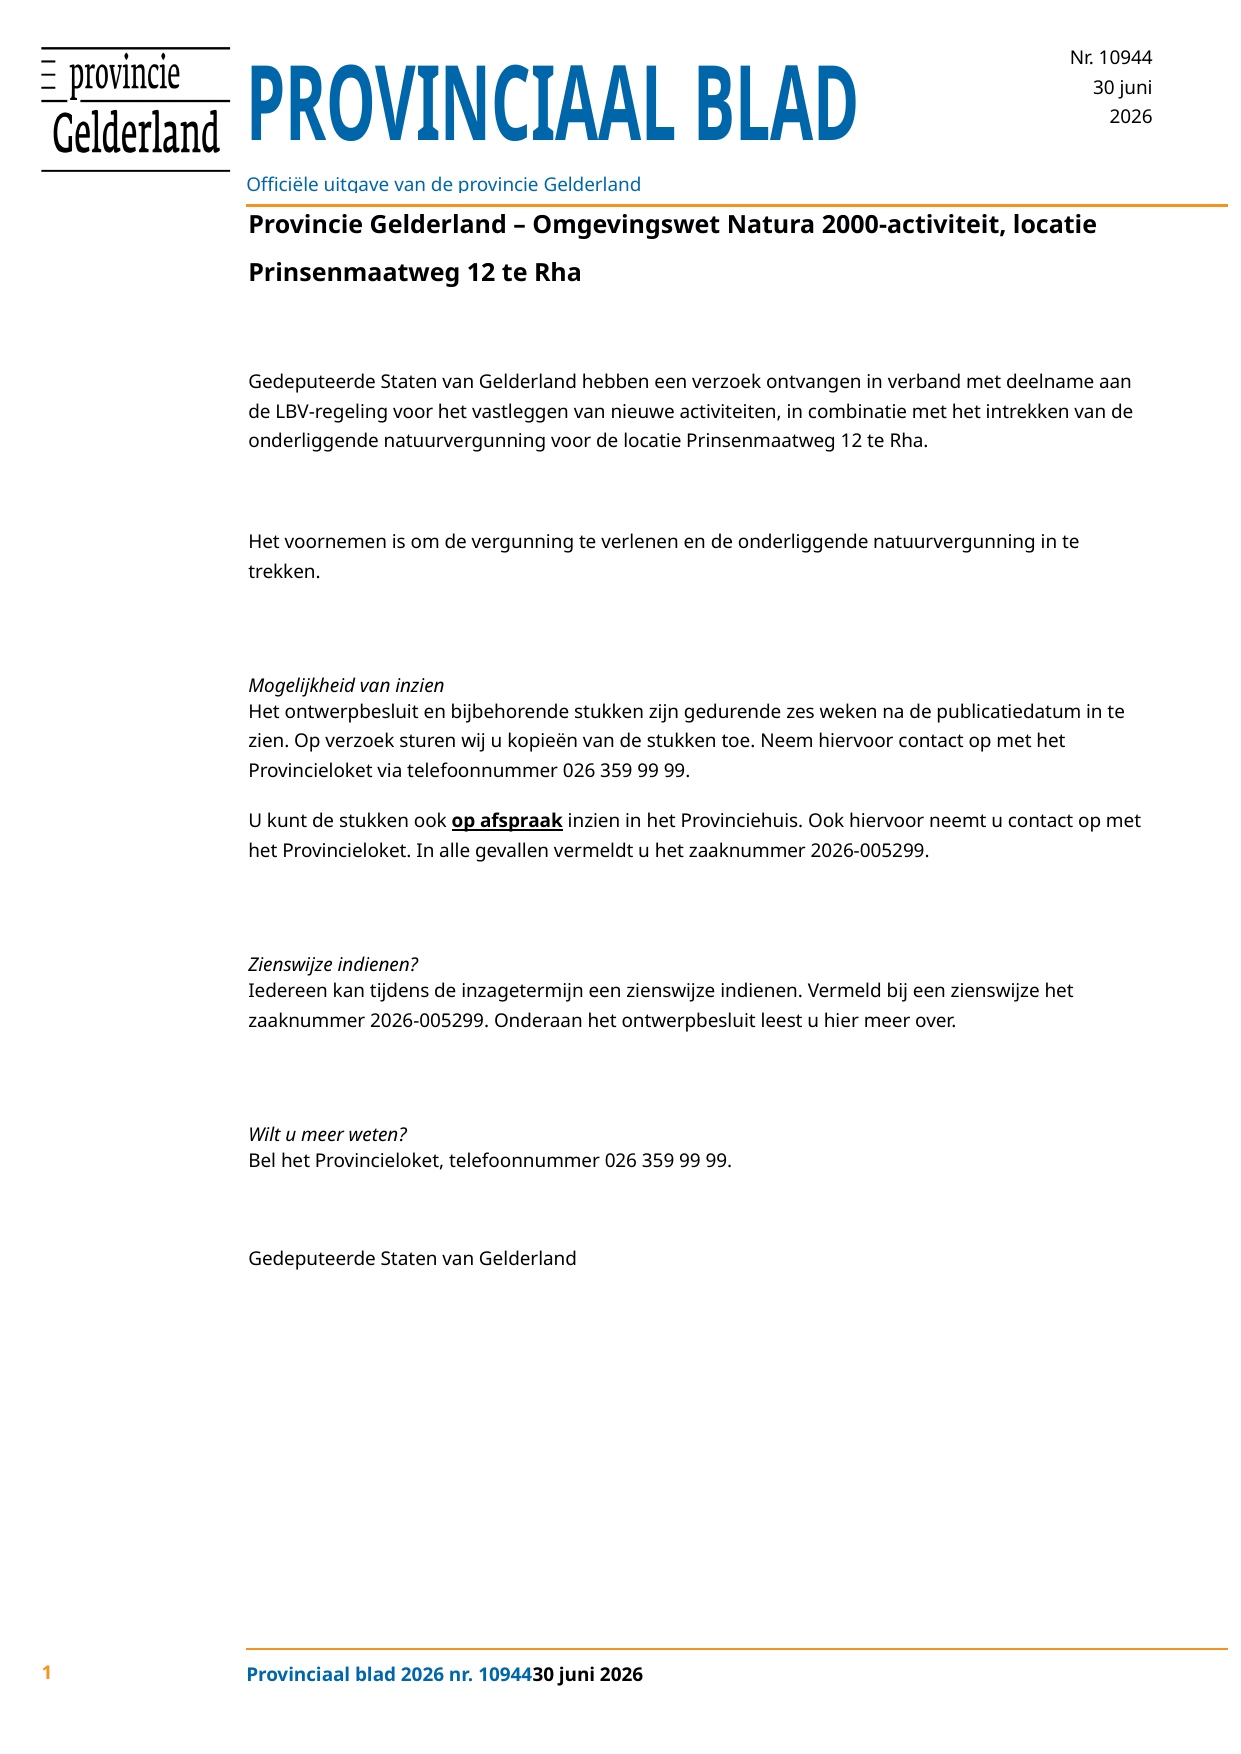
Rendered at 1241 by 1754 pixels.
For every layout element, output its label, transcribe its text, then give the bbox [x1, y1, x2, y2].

text U kunt de stukken ook op afspraak inzien in het Provinciehuis. Ook hiervoor neemt u contact op met het Provincieloket. In alle gevallen vermeldt u het zaaknummer 2026-005299. [248, 808, 1152, 863]
text Provincie Gelderland – Omgevingswet Natura 2000-activiteit, locatie Prinsenmaatweg 12 te Rha [248, 207, 1152, 288]
text Het ontwerpbesluit en bijbehorende stukken zijn gedurende zes weken na de publicatiedatum in te zien. Op verzoek sturen wij u kopieën van de stukken toe. Neem hiervoor contact op met het Provincieloket via telefoonnummer 026 359 99 99. [248, 698, 1152, 783]
text Bel het Provincieloket, telefoonnummer 026 359 99 99. [248, 1147, 1152, 1173]
text Gedeputeerde Staten van Gelderland hebben een verzoek ontvangen in verband met deelname aan de LBV-regeling voor het vastleggen van nieuwe activiteiten, in combinatie met het intrekken van de onderliggende natuurvergunning voor de locatie Prinsenmaatweg 12 te Rha. [248, 368, 1152, 453]
text Wilt u meer weten? [248, 1121, 1152, 1147]
text Gedeputeerde Staten van Gelderland [248, 1245, 1152, 1271]
text Zienswijze indienen? [248, 952, 1152, 977]
picture [41, 47, 231, 172]
text Mogelijkheid van inzien [248, 672, 1152, 698]
text Iedereen kan tijdens de inzagetermijn een zienswijze indienen. Vermeld bij een zienswijze het zaaknummer 2026-005299. Onderaan het ontwerpbesluit leest u hier meer over. [248, 977, 1152, 1033]
text Het voornemen is om de vergunning te verlenen en de onderliggende natuurvergunning in te trekken. [248, 528, 1152, 584]
